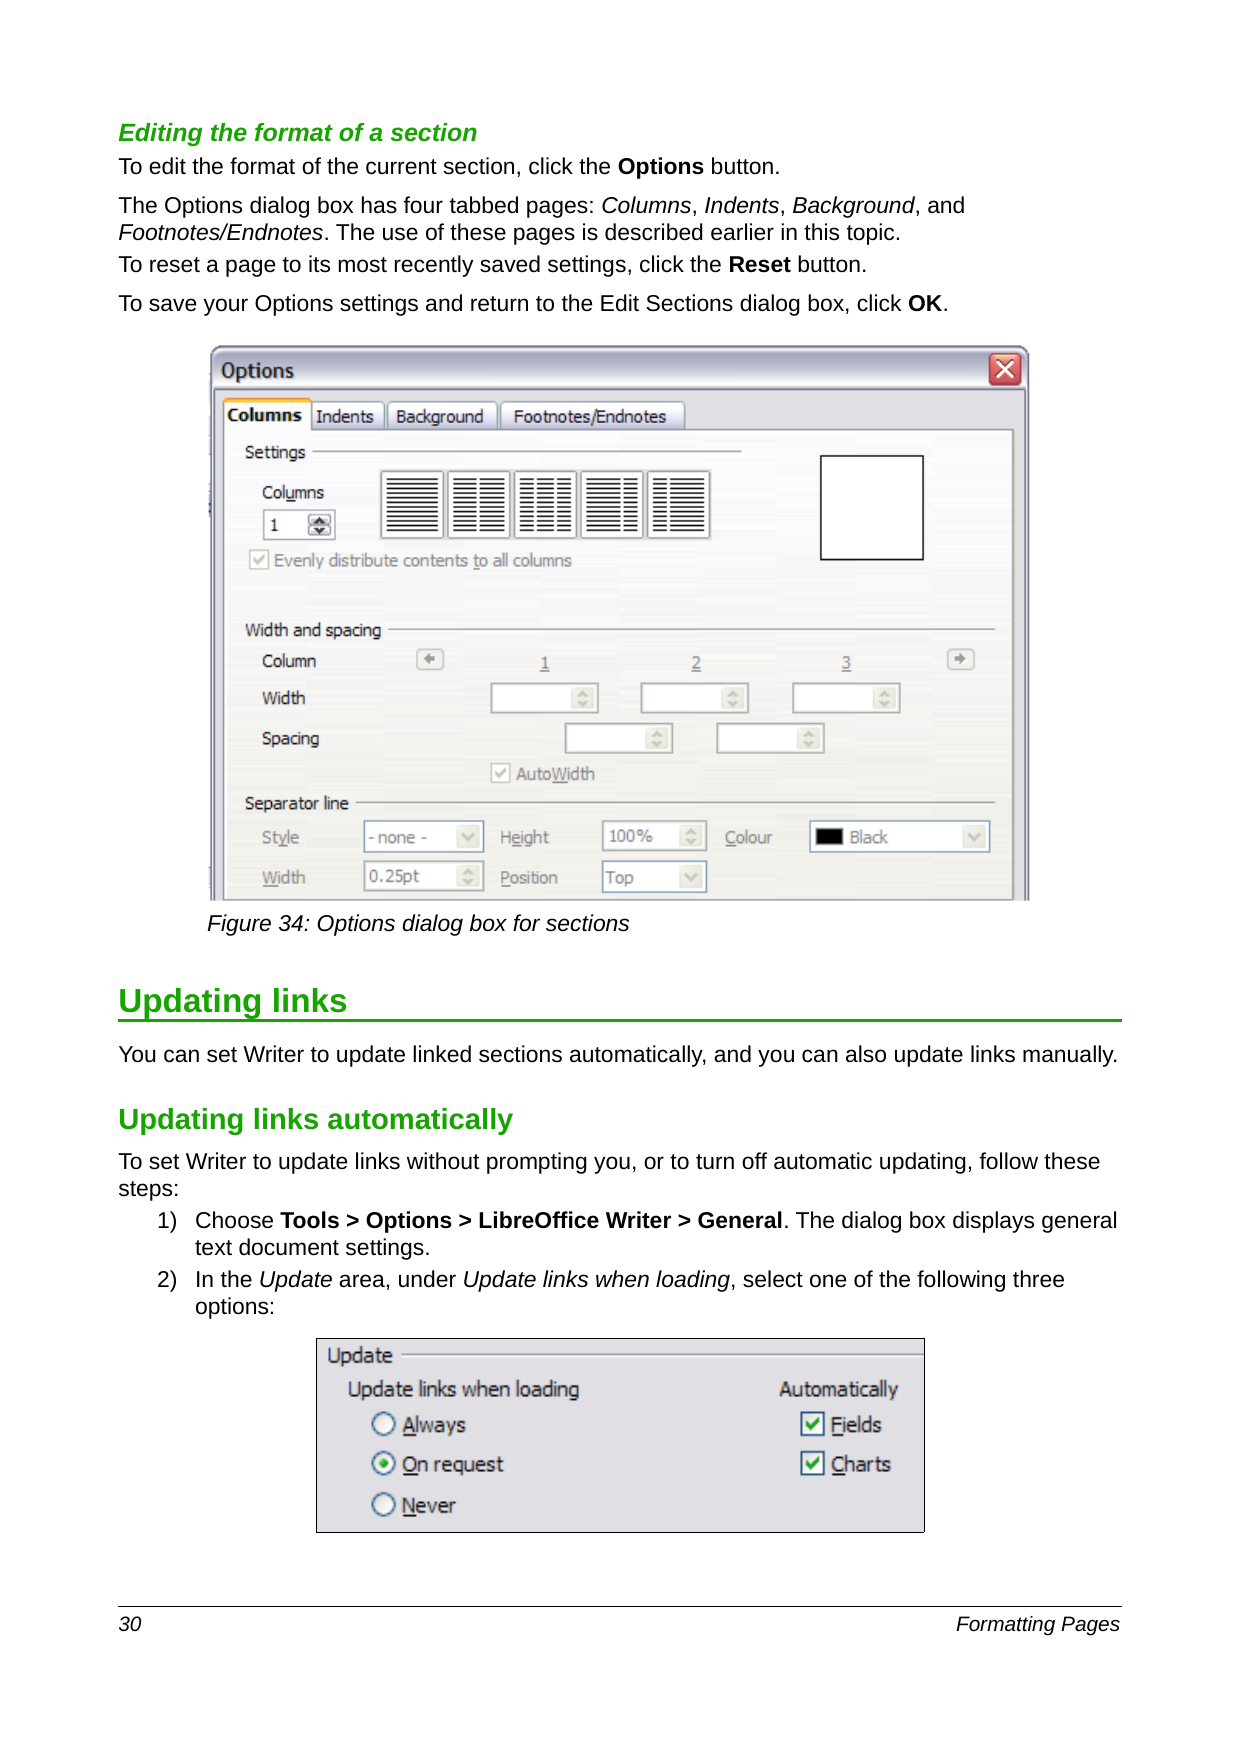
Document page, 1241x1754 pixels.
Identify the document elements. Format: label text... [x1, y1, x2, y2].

picture [206, 341, 1034, 904]
text Figure 34: Options dialog box for sections [207, 910, 1033, 937]
text You can set Writer to update linked sections automatically, and you can also update links manually. [118, 1041, 1122, 1067]
picture [317, 1339, 924, 1532]
text To save your Options settings and return to the Edit Sections dialog box, click OK. [118, 290, 1122, 317]
list Choose Tools > Options > LibreOffice Writer > General. The dialog box displays general text document settings. [177, 1207, 1122, 1260]
text To reset a page to its most recently saved settings, click the Reset button. [118, 251, 1122, 278]
list In the Update area, under Update links when loading, select one of the following three options: [177, 1266, 1122, 1319]
subtitle Updating links automatically [118, 1102, 1122, 1136]
text To edit the format of the current section, click the Options button. [118, 153, 1122, 180]
subtitle Updating links [118, 981, 1122, 1019]
subtitle Editing the format of a section [118, 118, 1122, 147]
list To set Writer to update links without prompting you, or to turn off automatic updating, follow these steps: [118, 1148, 1122, 1201]
list The Options dialog box has four tabbed pages: Columns, Indents, Background, and Footnotes/Endnotes. The use of these pages is described earlier in this topic. [118, 192, 1122, 245]
